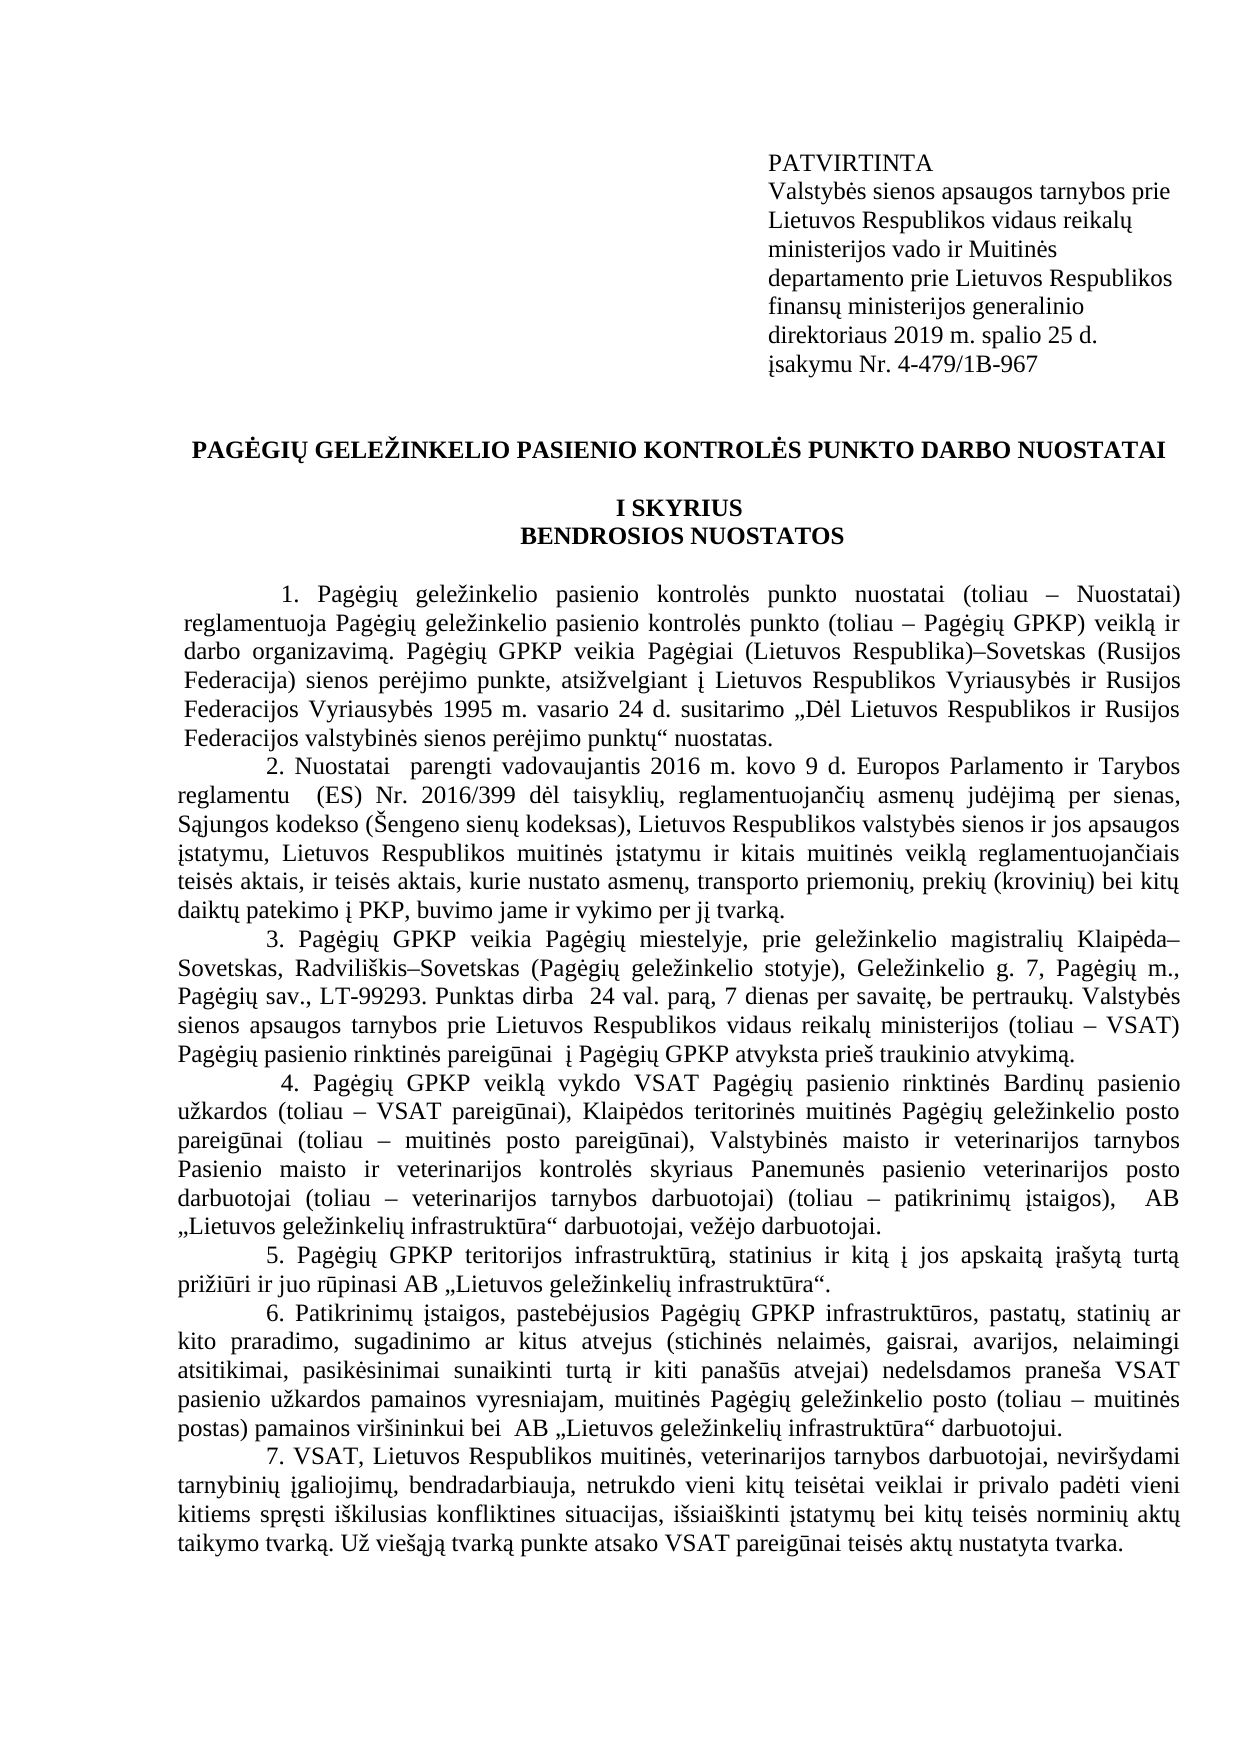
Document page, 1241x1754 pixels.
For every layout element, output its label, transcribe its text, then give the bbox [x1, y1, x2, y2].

text 2. Nuostatai parengti vadovaujantis 2016 m. kovo 9 d. Europos Parlamento ir Tarybos reglamentu (ES) Nr. 2016/399 dėl taisyklių, reglamentuojančių asmenų judėjimą per sienas, Sąjungos kodekso (Šengeno sienų kodeksas), Lietuvos Respublikos valstybės sienos ir jos apsaugos įstatymu, Lietuvos Respublikos muitinės įstatymu ir kitais muitinės veiklą reglamentuojančiais teisės aktais, ir teisės aktais, kurie nustato asmenų, transporto priemonių, prekių (krovinių) bei kitų daiktų patekimo į PKP, buvimo jame ir vykimo per jį tvarką. [177, 751, 1181, 924]
text įsakymu Nr. 4-479/1B-967 [768, 349, 1181, 378]
text 6. Patikrinimų įstaigos, pastebėjusios Pagėgių GPKP infrastruktūros, pastatų, statinių ar kito praradimo, sugadinimo ar kitus atvejus (stichinės nelaimės, gaisrai, avarijos, nelaimingi atsitikimai, pasikėsinimai sunaikinti turtą ir kiti panašūs atvejai) nedelsdamos praneša VSAT pasienio užkardos pamainos vyresniajam, muitinės Pagėgių geležinkelio posto (toliau – muitinės postas) pamainos viršininkui bei AB „Lietuvos geležinkelių infrastruktūra“ darbuotojui. [177, 1298, 1181, 1441]
text direktoriaus 2019 m. spalio 25 d. [768, 320, 1181, 349]
text PATVIRTINTA [768, 148, 1181, 176]
text BENDROSIOS NUOSTATOS [177, 521, 1181, 550]
text 4. Pagėgių GPKP veiklą vykdo VSAT Pagėgių pasienio rinktinės Bardinų pasienio užkardos (toliau ‒ VSAT pareigūnai), Klaipėdos teritorinės muitinės Pagėgių geležinkelio posto pareigūnai (toliau ‒ muitinės posto pareigūnai), Valstybinės maisto ir veterinarijos tarnybos Pasienio maisto ir veterinarijos kontrolės skyriaus Panemunės pasienio veterinarijos posto darbuotojai (toliau – veterinarijos tarnybos darbuotojai) (toliau – patikrinimų įstaigos), AB „Lietuvos geležinkelių infrastruktūra“ darbuotojai, vežėjo darbuotojai. [177, 1068, 1181, 1240]
text departamento prie Lietuvos Respublikos [768, 263, 1181, 291]
text 1. Pagėgių geležinkelio pasienio kontrolės punkto nuostatai (toliau – Nuostatai) reglamentuoja Pagėgių geležinkelio pasienio kontrolės punkto (toliau ‒ Pagėgių GPKP) veiklą ir darbo organizavimą. Pagėgių GPKP veikia Pagėgiai (Lietuvos Respublika)–Sovetskas (Rusijos Federacija) sienos perėjimo punkte, atsižvelgiant į Lietuvos Respublikos Vyriausybės ir Rusijos Federacijos Vyriausybės 1995 m. vasario 24 d. susitarimo „Dėl Lietuvos Respublikos ir Rusijos Federacijos valstybinės sienos perėjimo punktų“ nuostatas. [183, 579, 1181, 751]
text 5. Pagėgių GPKP teritorijos infrastruktūrą, statinius ir kitą į jos apskaitą įrašytą turtą prižiūri ir juo rūpinasi AB „Lietuvos geležinkelių infrastruktūra“. [177, 1240, 1181, 1298]
text Valstybės sienos apsaugos tarnybos prie [768, 176, 1181, 205]
text PAGĖGIŲ GELEŽINKELIO PASIENIO KONTROLĖS PUNKTO DARBO NUOSTATAI [177, 435, 1181, 464]
text I SKYRIUS [177, 493, 1181, 521]
text 3. Pagėgių GPKP veikia Pagėgių miestelyje, prie geležinkelio magistralių Klaipėda–Sovetskas, Radviliškis–Sovetskas (Pagėgių geležinkelio stotyje), Geležinkelio g. 7, Pagėgių m., Pagėgių sav., LT-99293. Punktas dirba 24 val. parą, 7 dienas per savaitę, be pertraukų. Valstybės sienos apsaugos tarnybos prie Lietuvos Respublikos vidaus reikalų ministerijos (toliau ‒ VSAT) Pagėgių pasienio rinktinės pareigūnai į Pagėgių GPKP atvyksta prieš traukinio atvykimą. [177, 924, 1181, 1068]
text finansų ministerijos generalinio [768, 291, 1181, 320]
text ministerijos vado ir Muitinės [768, 234, 1181, 263]
text Lietuvos Respublikos vidaus reikalų [768, 205, 1181, 234]
text 7. VSAT, Lietuvos Respublikos muitinės, veterinarijos tarnybos darbuotojai, neviršydami tarnybinių įgaliojimų, bendradarbiauja, netrukdo vieni kitų teisėtai veiklai ir privalo padėti vieni kitiems spręsti iškilusias konfliktines situacijas, išsiaiškinti įstatymų bei kitų teisės norminių aktų taikymo tvarką. Už viešąją tvarką punkte atsako VSAT pareigūnai teisės aktų nustatyta tvarka. [177, 1441, 1181, 1556]
